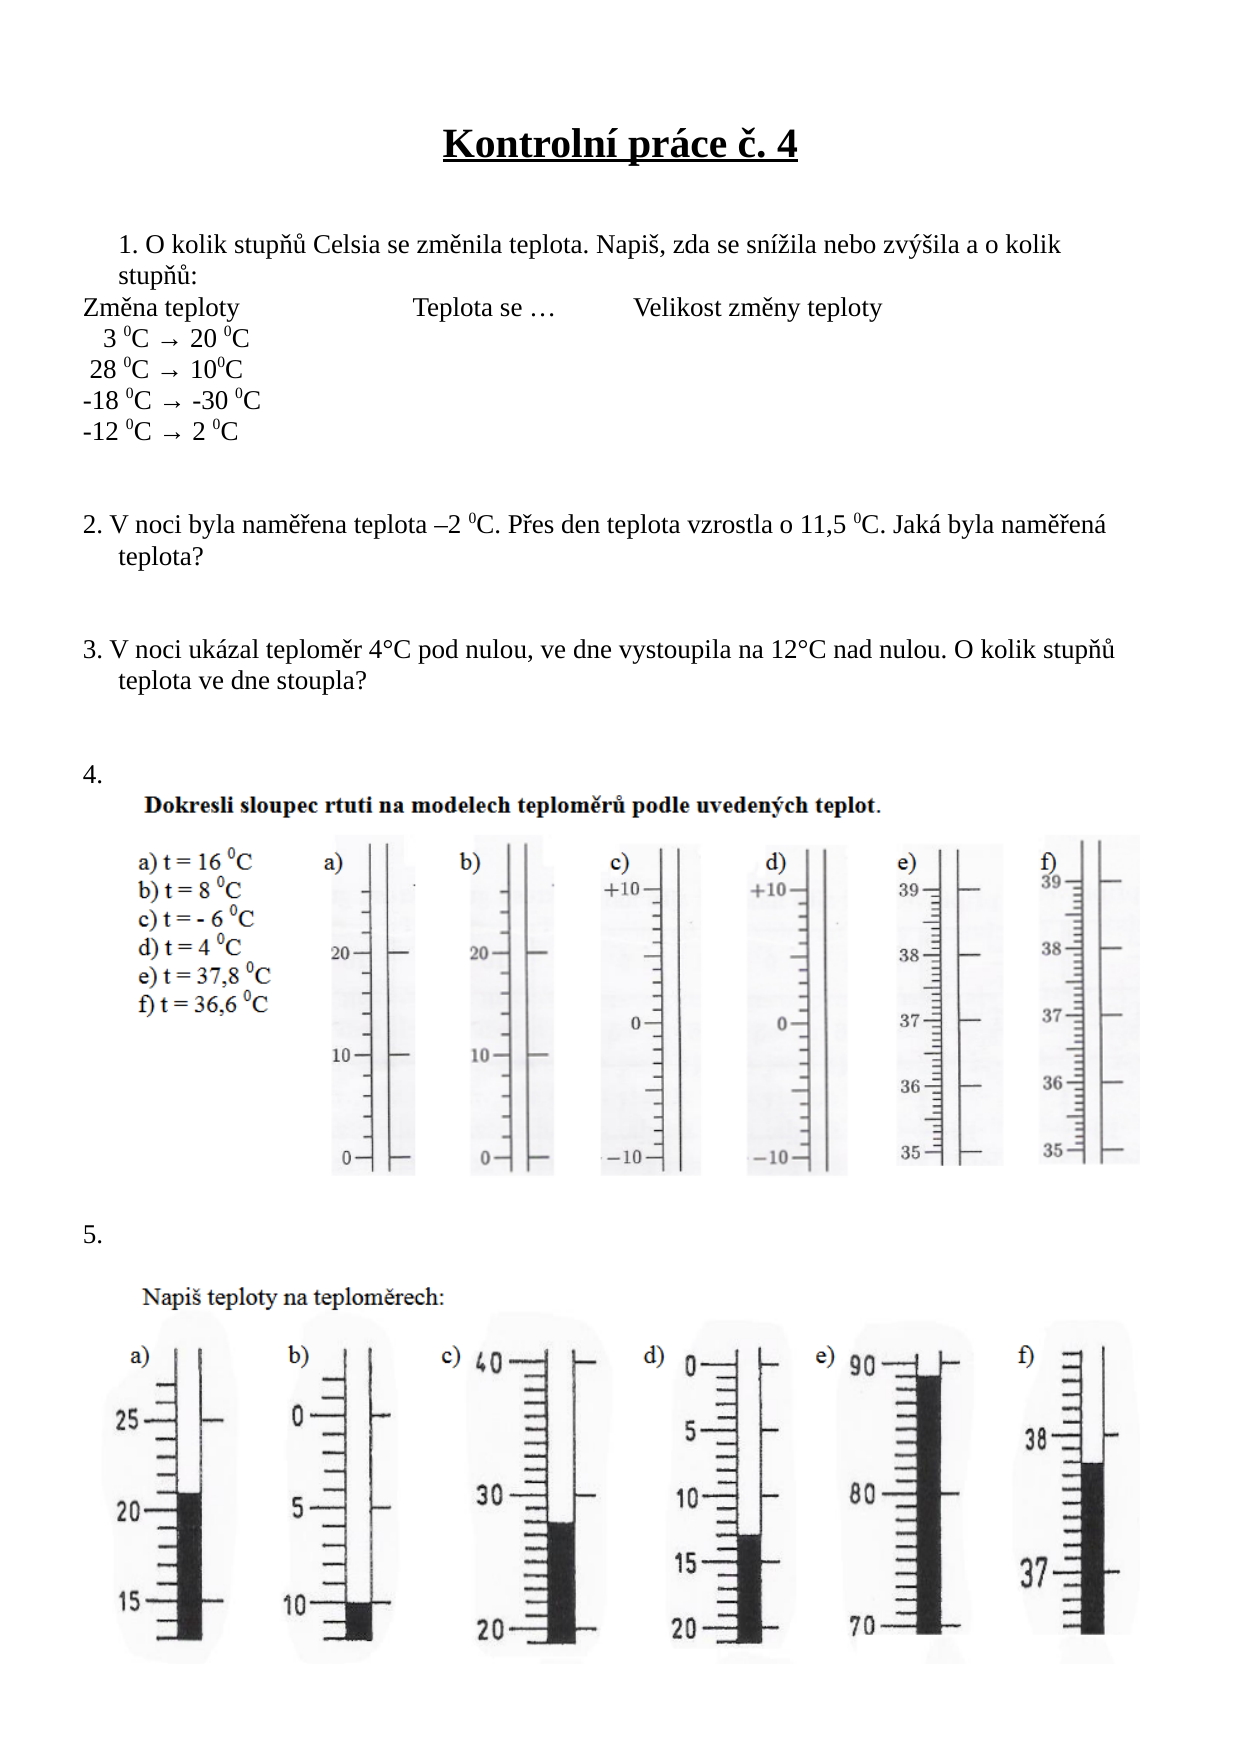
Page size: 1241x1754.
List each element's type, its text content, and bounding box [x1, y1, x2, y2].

text 1. O kolik stupňů Celsia se změnila teplota. Napiš, zda se snížila nebo zvýšila a o kolik stupňů: [118, 228, 1122, 291]
text 5. [83, 1218, 1122, 1249]
text -12 0C → 2 0C [83, 415, 1122, 446]
picture [100, 1282, 1140, 1664]
text Změna teploty Teplota se … Velikost změny teploty [83, 291, 1122, 322]
text 2. V noci byla naměřena teplota –2 0C. Přes den teplota vzrostla o 11,5 0C. Jaká byla naměřená teplota? [83, 509, 1122, 571]
text 3 0C → 20 0C [83, 322, 1122, 353]
text -18 0C → -30 0C [83, 384, 1122, 415]
text Kontrolní práce č. 4 [118, 118, 1122, 166]
picture [100, 788, 1140, 1187]
text 3. V noci ukázal teploměr 4°C pod nulou, ve dne vystoupila na 12°C nad nulou. O kolik stupňů teplota ve dne stoupla? [83, 633, 1122, 696]
text 28 0C → 100C [83, 353, 1122, 384]
text 4. [83, 758, 1122, 789]
